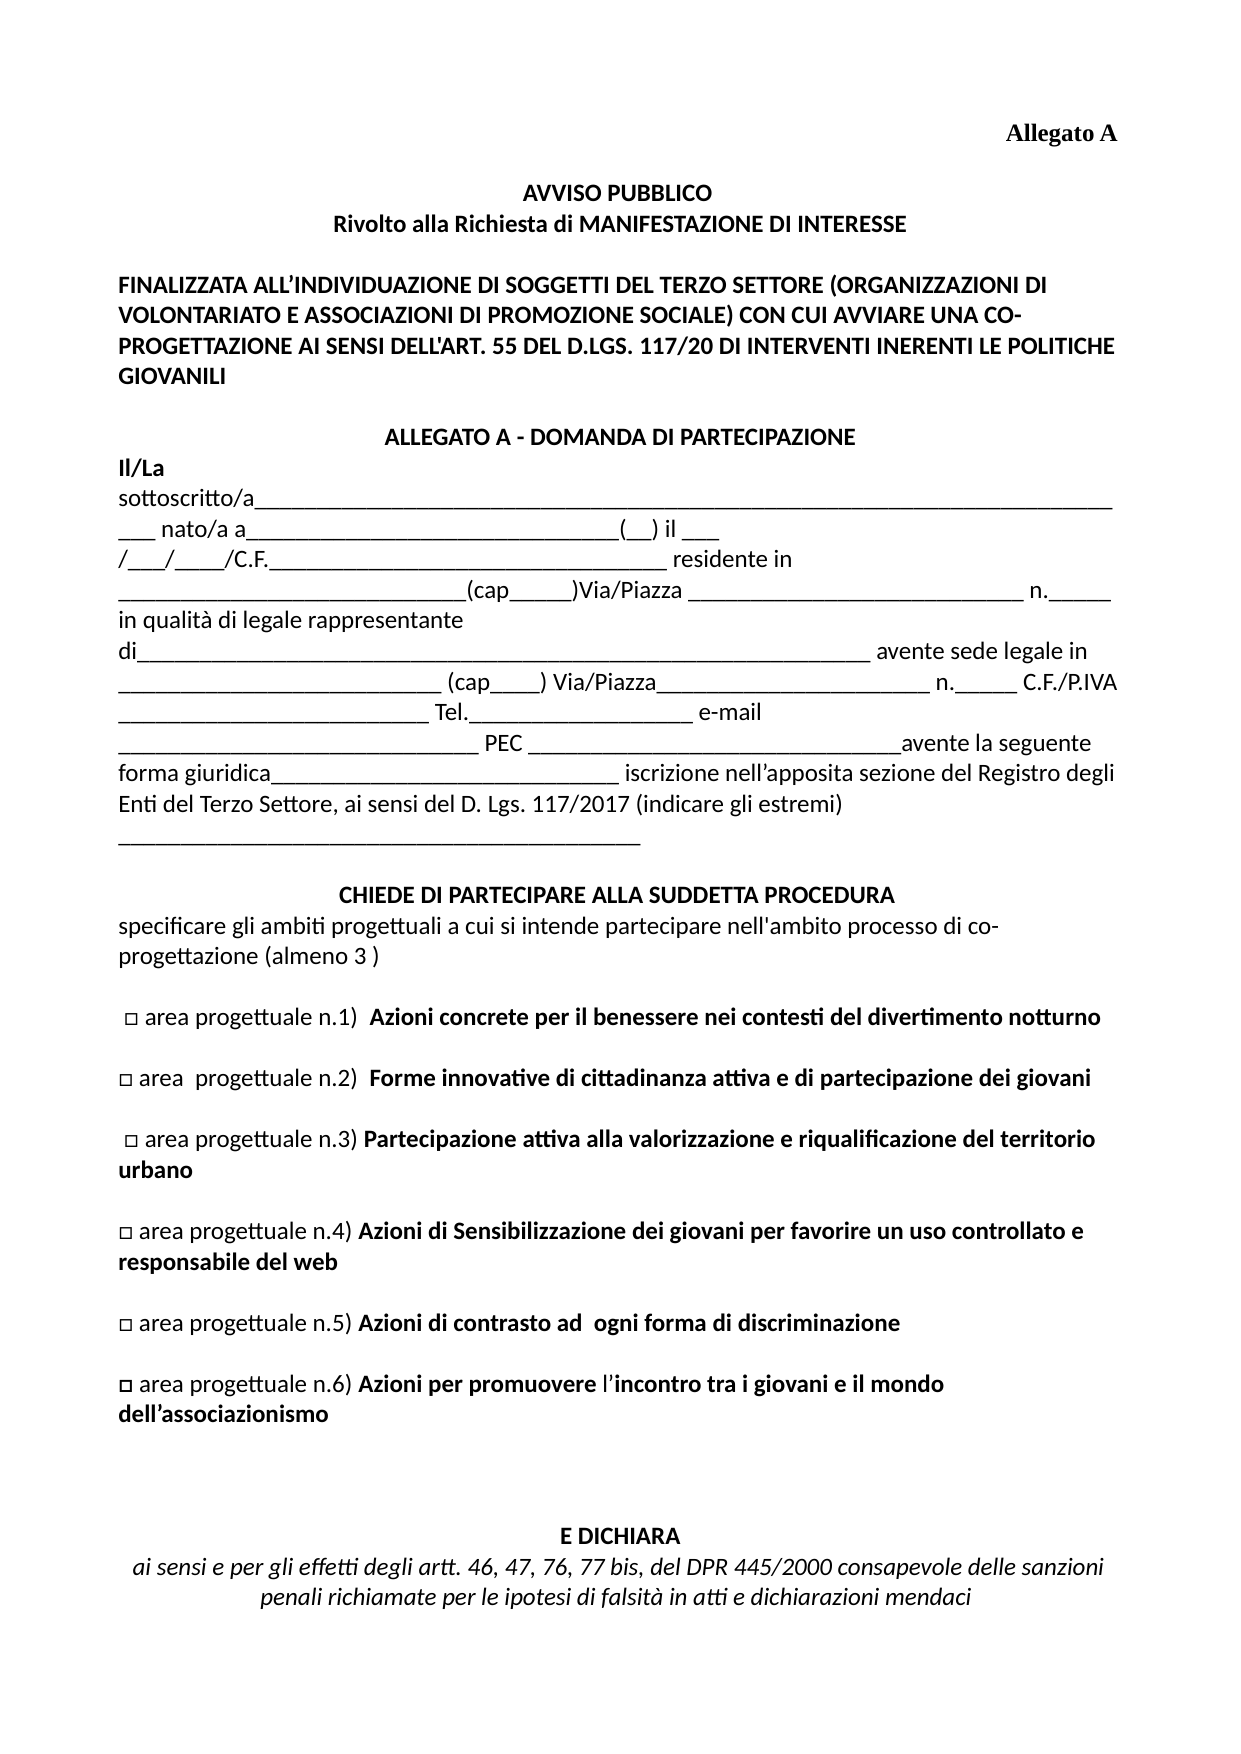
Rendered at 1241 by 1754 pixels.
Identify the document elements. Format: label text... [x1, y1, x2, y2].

text □ area progettuale n.2) Forme innovative di cittadinanza attiva e di partecipazione dei giovani [118, 1062, 1122, 1093]
text □ area progettuale n.1) Azioni concrete per il benessere nei contesti del divertimento notturno [118, 1001, 1122, 1032]
text Rivolto alla Richiesta di MANIFESTAZIONE DI INTERESSE [118, 208, 1122, 238]
text Allegato A [118, 118, 1122, 147]
text □ area progettuale n.5) Azioni di contrasto ad ogni forma di discriminazione [118, 1307, 1122, 1337]
text specificare gli ambiti progettuali a cui si intende partecipare nell'ambito processo di co-progettazione (almeno 3 ) [118, 910, 1122, 971]
text ai sensi e per gli effetti degli artt. 46, 47, 76, 77 bis, del DPR 445/2000 consapevole delle sanzioni penali richiamate per le ipotesi di falsità in atti e dichiarazioni mendaci [118, 1551, 1122, 1612]
text □ area progettuale n.3) Partecipazione attiva alla valorizzazione e riqualificazione del territorio urbano [118, 1123, 1122, 1184]
text CHIEDE DI PARTECIPARE ALLA SUDDETTA PROCEDURA [118, 879, 1122, 910]
text □ area progettuale n.6) Azioni per promuovere l’incontro tra i giovani e il mondo dell’associazionismo [118, 1368, 1122, 1429]
text Il/La sottoscritto/a________________________________________________________________________ nato/a a______________________________(__) il ___ /___/____/C.F.________________________________ residente in ____________________________(cap_____)Via/Piazza ___________________________ n._____ in qualità di legale rappresentante di___________________________________________________________ avente sede legale in __________________________ (cap____) Via/Piazza______________________ n._____ C.F./P.IVA _________________________ Tel.__________________ e-mail _____________________________ PEC ______________________________avente la seguente forma giuridica____________________________ iscrizione nell’apposita sezione del Registro degli Enti del Terzo Settore, ai sensi del D. Lgs. 117/2017 (indicare gli estremi) __________________________________________ [118, 452, 1122, 849]
text FINALIZZATA ALL’INDIVIDUAZIONE DI SOGGETTI DEL TERZO SETTORE (ORGANIZZAZIONI DI VOLONTARIATO E ASSOCIAZIONI DI PROMOZIONE SOCIALE) CON CUI AVVIARE UNA CO-PROGETTAZIONE AI SENSI DELL'ART. 55 DEL D.LGS. 117/20 DI INTERVENTI INERENTI LE POLITICHE GIOVANILI [118, 269, 1122, 391]
text E DICHIARA [118, 1520, 1122, 1551]
text AVVISO PUBBLICO [118, 177, 1122, 208]
text □ area progettuale n.4) Azioni di Sensibilizzazione dei giovani per favorire un uso controllato e responsabile del web [118, 1215, 1122, 1276]
text ALLEGATO A - DOMANDA DI PARTECIPAZIONE [118, 422, 1122, 452]
